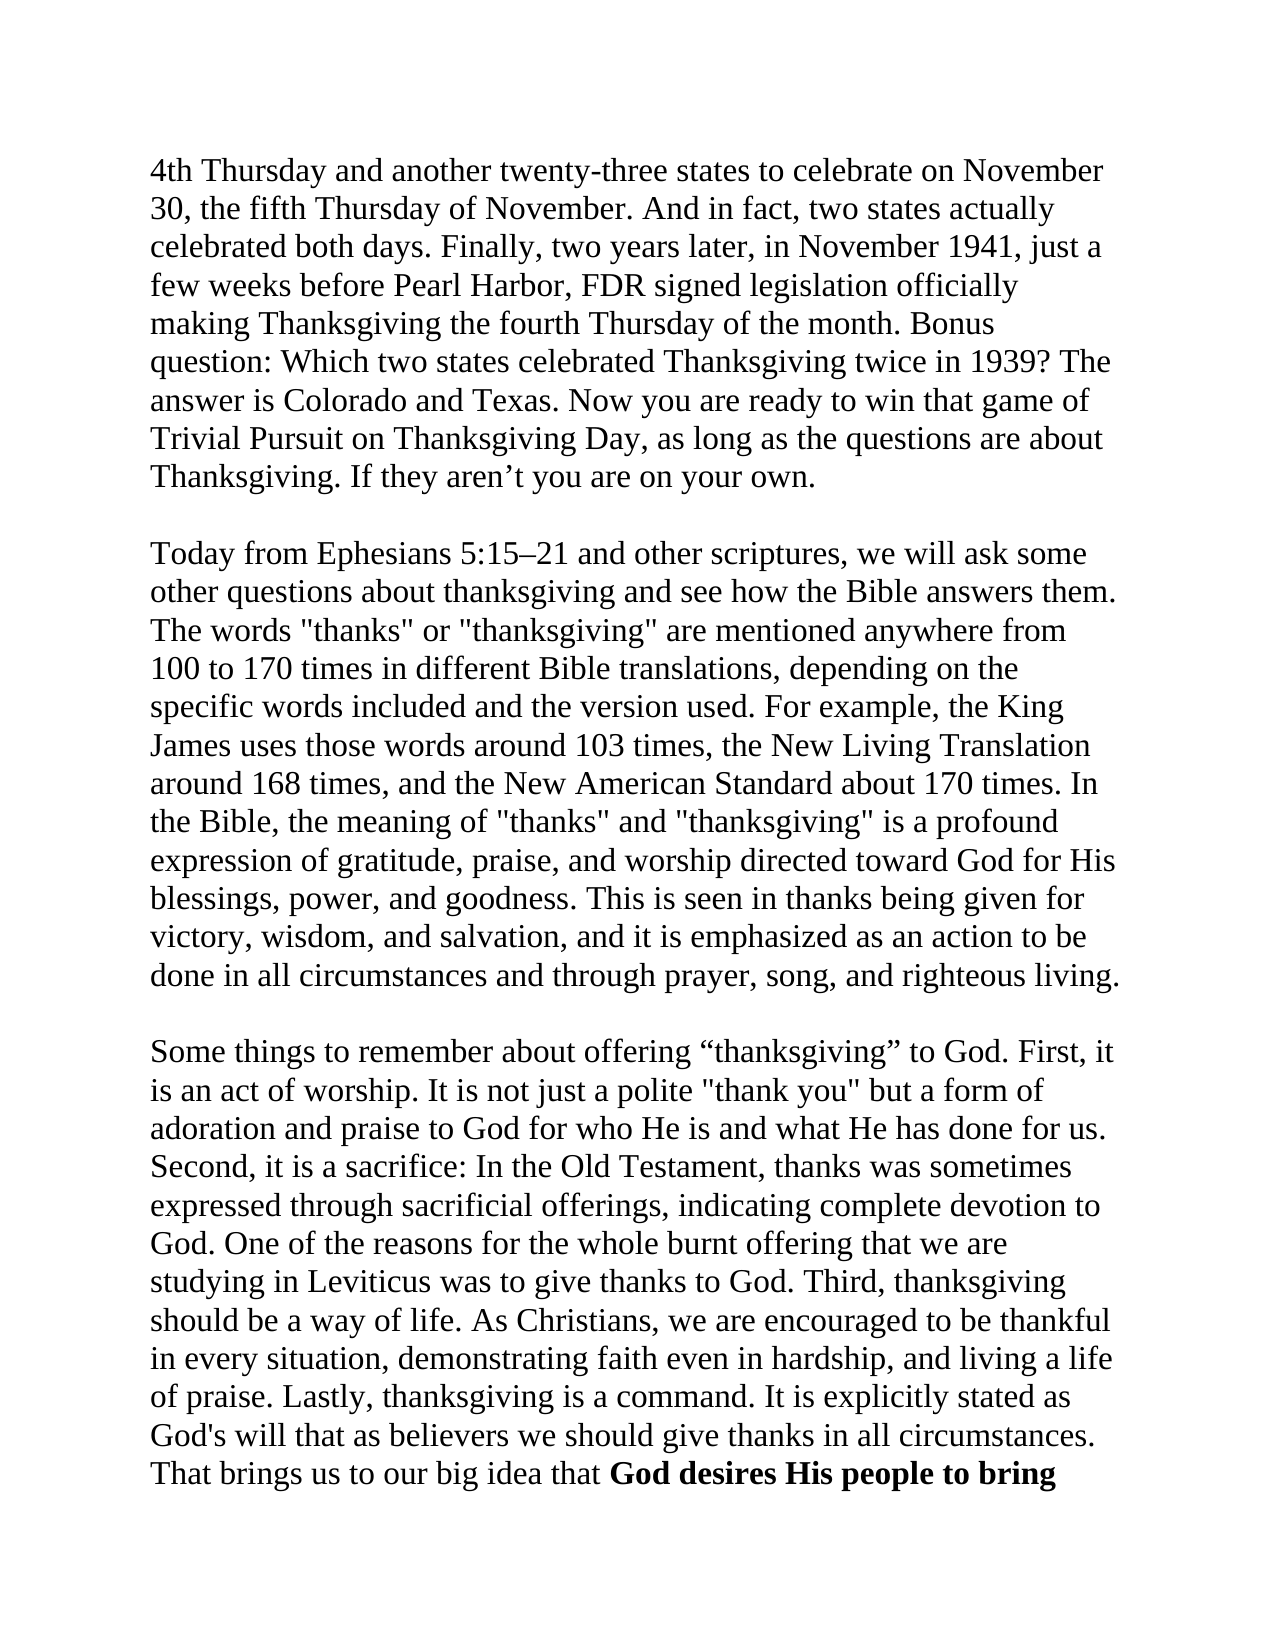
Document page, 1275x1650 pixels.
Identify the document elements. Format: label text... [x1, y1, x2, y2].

text Today from Ephesians 5:15–21 and other scriptures, we will ask some other questions about thanksgiving and see how the Bible answers them. The words "thanks" or "thanksgiving" are mentioned anywhere from 100 to 170 times in different Bible translations, depending on the specific words included and the version used. For example, the King James uses those words around 103 times, the New Living Translation around 168 times, and the New American Standard about 170 times. In the Bible, the meaning of "thanks" and "thanksgiving" is a profound expression of gratitude, praise, and worship directed toward God for His blessings, power, and goodness. This is seen in thanks being given for victory, wisdom, and salvation, and it is emphasized as an action to be done in all circumstances and through prayer, song, and righteous living. [150, 533, 1125, 993]
text 4th Thursday and another twenty-three states to celebrate on November 30, the fifth Thursday of November. And in fact, two states actually celebrated both days. Finally, two years later, in November 1941, just a few weeks before Pearl Harbor, FDR signed legislation officially making Thanksgiving the fourth Thursday of the month. Bonus question: Which two states celebrated Thanksgiving twice in 1939? The answer is Colorado and Texas. Now you are ready to win that game of Trivial Pursuit on Thanksgiving Day, as long as the questions are about Thanksgiving. If they aren’t you are on your own. [150, 150, 1125, 495]
text Some things to remember about offering “thanksgiving” to God. First, it is an act of worship. It is not just a polite "thank you" but a form of adoration and praise to God for who He is and what He has done for us. Second, it is a sacrifice: In the Old Testament, thanks was sometimes expressed through sacrificial offerings, indicating complete devotion to God. One of the reasons for the whole burnt offering that we are studying in Leviticus was to give thanks to God. Third, thanksgiving should be a way of life. As Christians, we are encouraged to be thankful in every situation, demonstrating faith even in hardship, and living a life of praise. Lastly, thanksgiving is a command. It is explicitly stated as God's will that as believers we should give thanks in all circumstances. That brings us to our big idea that God desires His people to bring [150, 1032, 1125, 1492]
